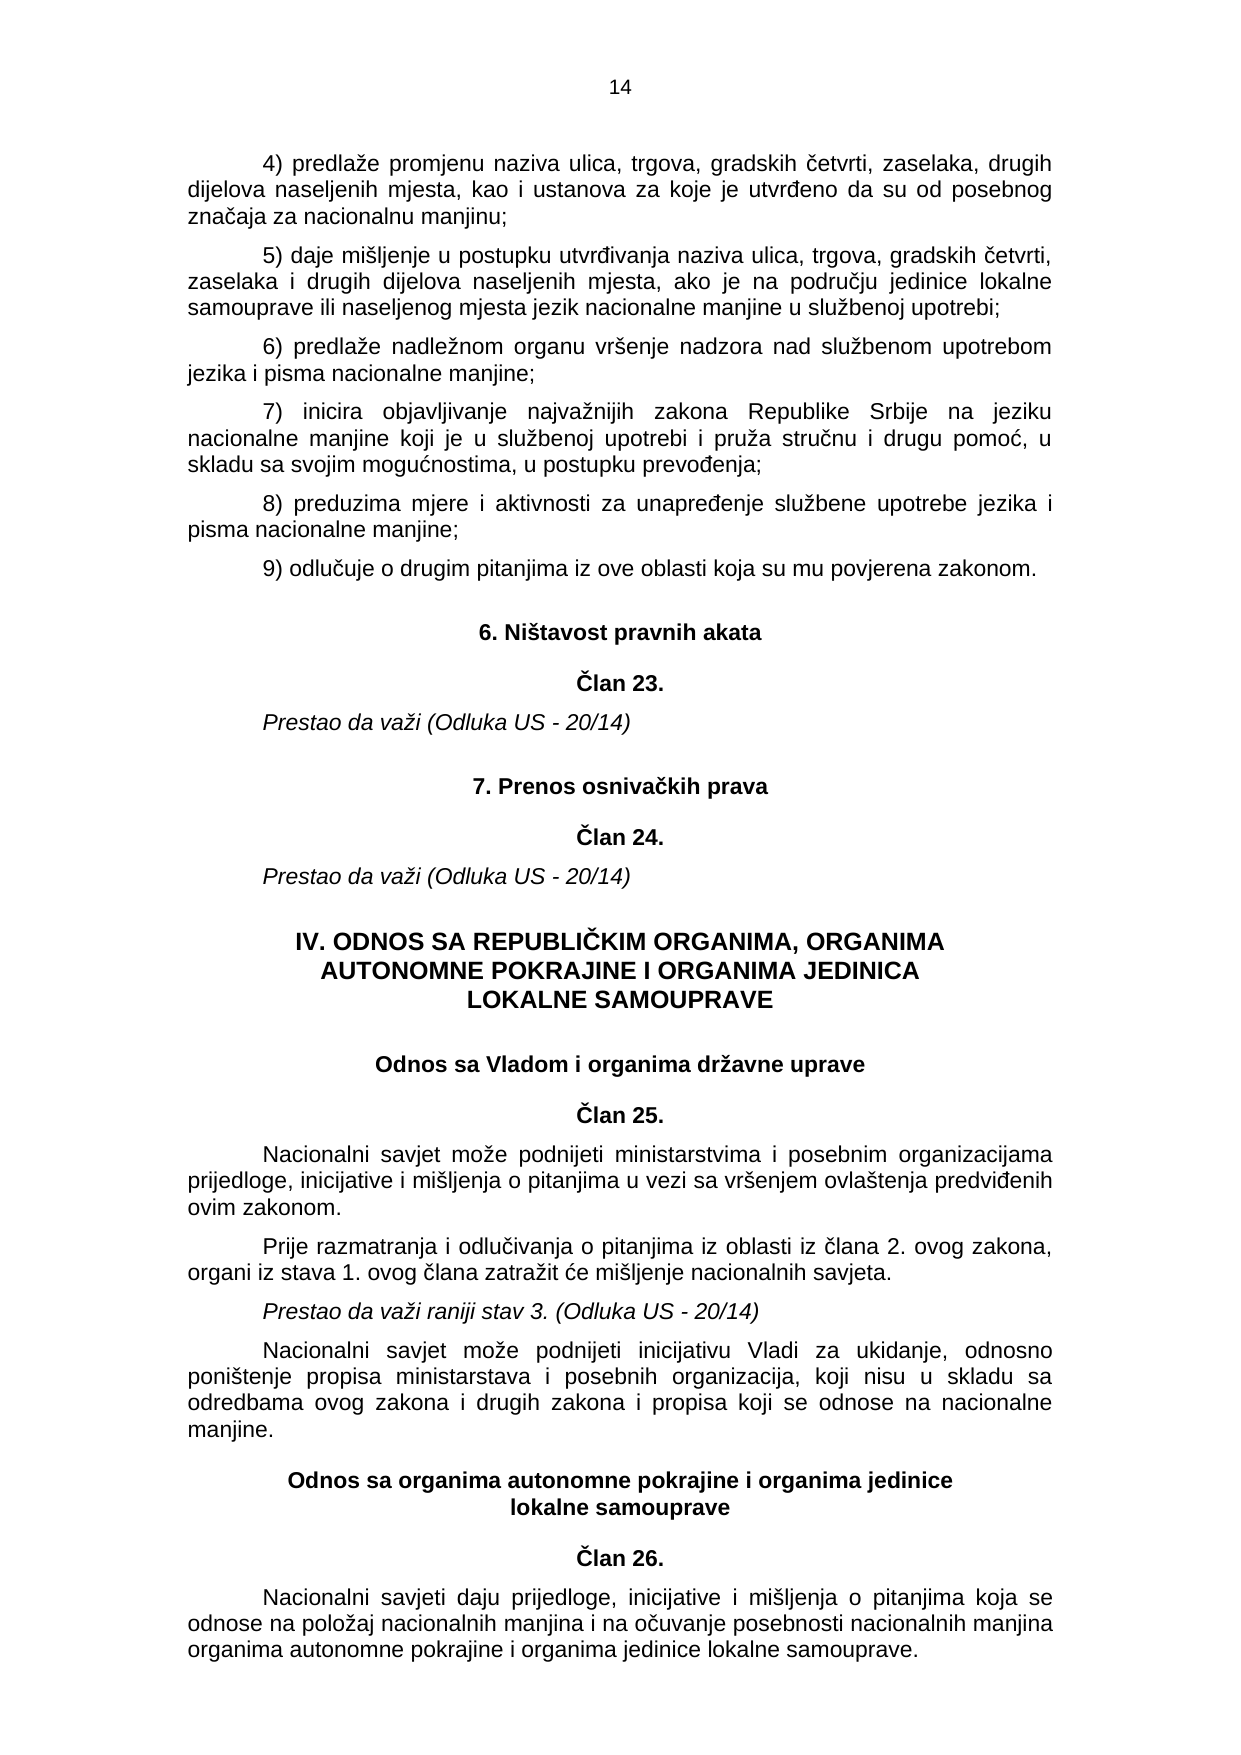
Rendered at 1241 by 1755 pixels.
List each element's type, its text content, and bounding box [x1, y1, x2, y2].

text 6. Ništavost pravnih akata [262, 619, 978, 645]
text Član 23. [262, 670, 978, 697]
text Odnos sa Vladom i organima državne uprave [262, 1051, 978, 1077]
text 5) daje mišljenje u postupku utvrđivanja naziva ulica, trgova, gradskih četvrti, zaselaka i drugih dijelova naseljenih mjesta, ako je na području jedinice lokalne samouprave ili naseljenog mjesta jezik nacionalne manjine u službenoj upotrebi; [187, 242, 1053, 321]
text IV. ODNOS SA REPUBLIČKIM ORGANIMA, ORGANIMA AUTONOMNE POKRAJINE I ORGANIMA JEDINICA LOKALNE SAMOUPRAVE [262, 927, 978, 1013]
text Prije razmatranja i odlučivanja o pitanjima iz oblasti iz člana 2. ovog zakona, organi iz stava 1. ovog člana zatražit će mišljenje nacionalnih savjeta. [187, 1233, 1053, 1285]
text Član 24. [262, 824, 978, 851]
text Prestao da važi (Odluka US - 20/14) [187, 709, 1053, 736]
text Odnos sa organima autonomne pokrajine i organima jedinice lokalne samouprave [262, 1467, 978, 1520]
text Član 26. [262, 1545, 978, 1571]
text 7. Prenos osnivačkih prava [262, 773, 978, 799]
text Prestao da važi raniji stav 3. (Odluka US - 20/14) [187, 1298, 1053, 1324]
text 4) predlaže promjenu naziva ulica, trgova, gradskih četvrti, zaselaka, drugih dijelova naseljenih mjesta, kao i ustanova za koje je utvrđeno da su od posebnog značaja za nacionalnu manjinu; [187, 150, 1053, 229]
text 6) predlaže nadležnom organu vršenje nadzora nad službenom upotrebom jezika i pisma nacionalne manjine; [187, 333, 1053, 386]
text Nacionalni savjet može podnijeti inicijativu Vladi za ukidanje, odnosno poništenje propisa ministarstava i posebnih organizacija, koji nisu u skladu sa odredbama ovog zakona i drugih zakona i propisa koji se odnose na nacionalne manjine. [187, 1337, 1053, 1442]
text 8) preduzima mjere i aktivnosti za unapređenje službene upotrebe jezika i pisma nacionalne manjine; [187, 490, 1053, 543]
text Član 25. [262, 1102, 978, 1128]
text 9) odlučuje o drugim pitanjima iz ove oblasti koja su mu povjerena zakonom. [187, 555, 1053, 581]
text 7) inicira objavljivanje najvažnijih zakona Republike Srbije na jeziku nacionalne manjine koji je u službenoj upotrebi i pruža stručnu i drugu pomoć, u skladu sa svojim mogućnostima, u postupku prevođenja; [187, 398, 1053, 477]
text Nacionalni savjeti daju prijedloge, inicijative i mišljenja o pitanjima koja se odnose na položaj nacionalnih manjina i na očuvanje posebnosti nacionalnih manjina organima autonomne pokrajine i organima jedinice lokalne samouprave. [187, 1584, 1053, 1663]
text Nacionalni savjet može podnijeti ministarstvima i posebnim organizacijama prijedloge, inicijative i mišljenja o pitanjima u vezi sa vršenjem ovlaštenja predviđenih ovim zakonom. [187, 1141, 1053, 1220]
text Prestao da važi (Odluka US - 20/14) [187, 863, 1053, 889]
